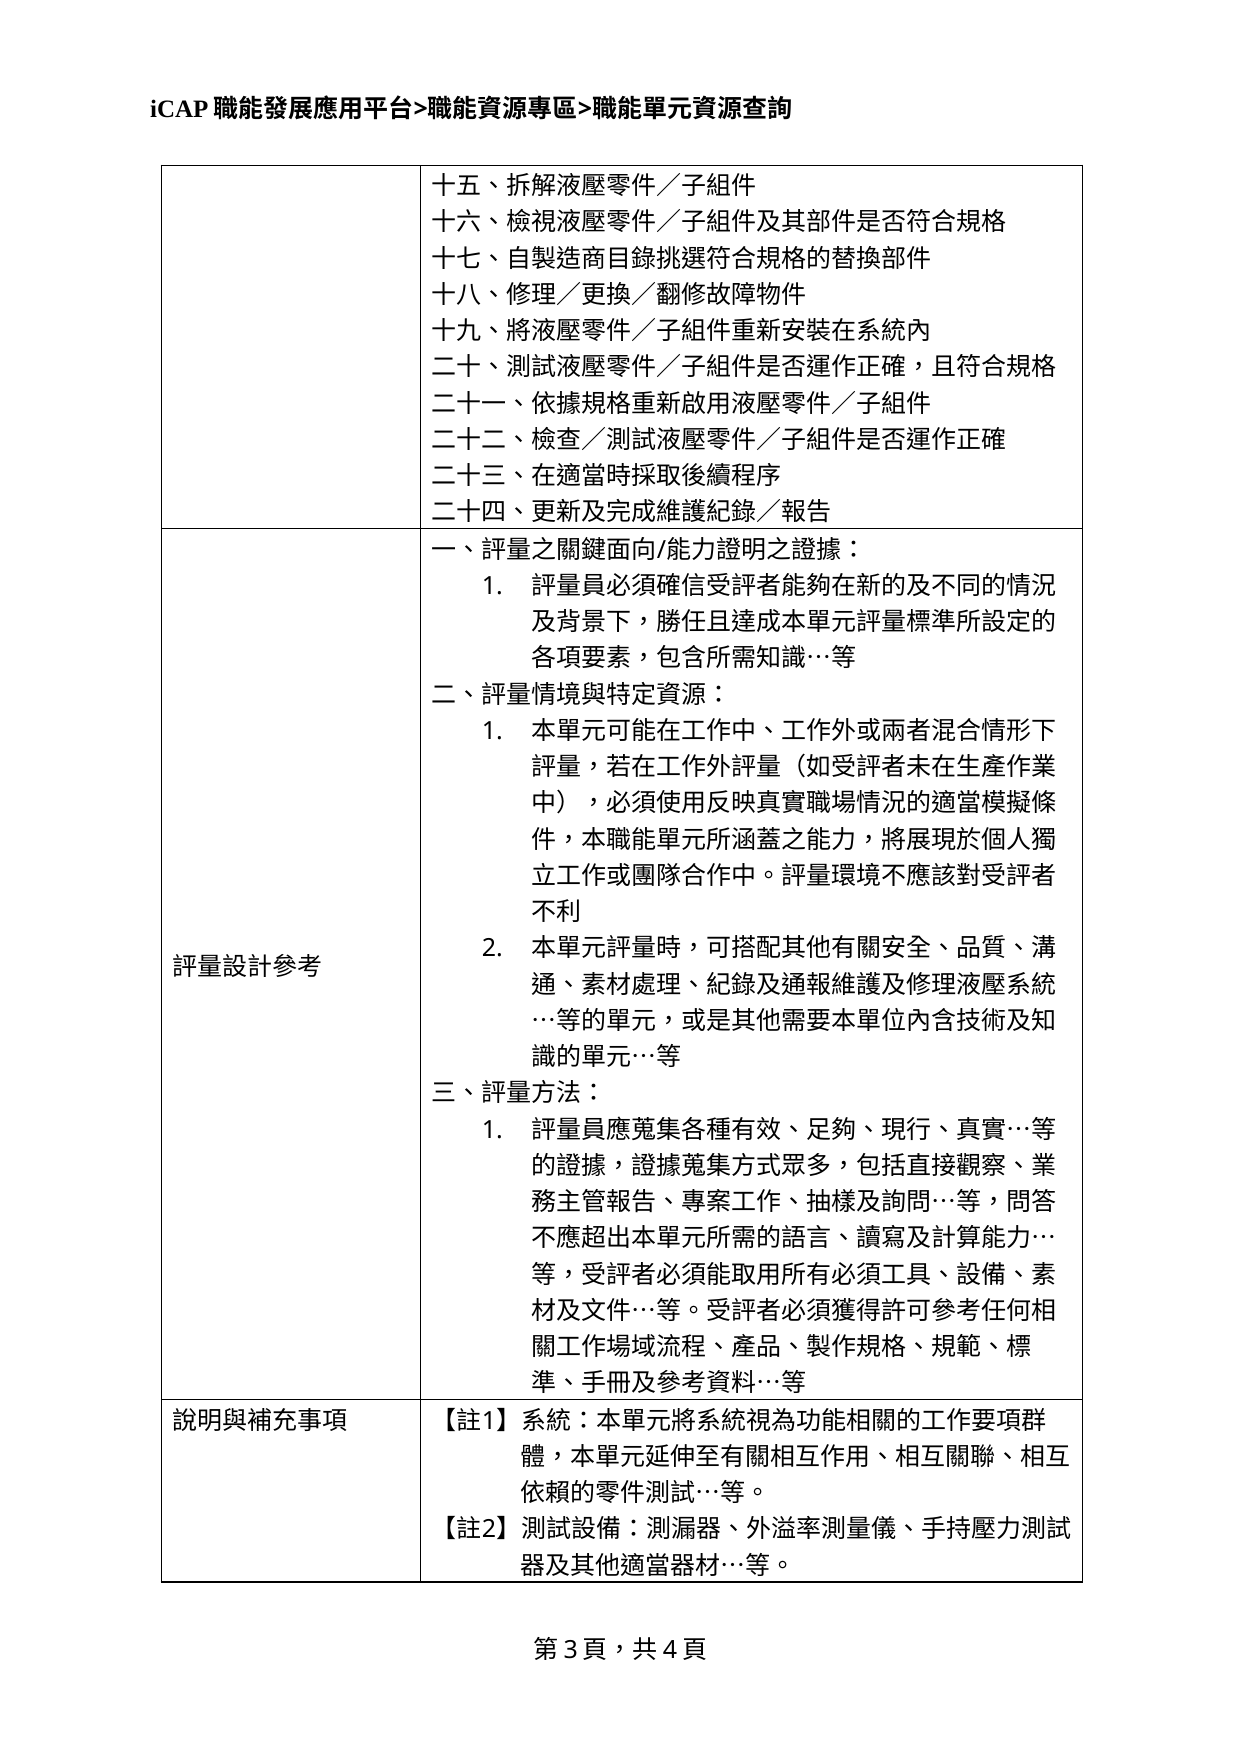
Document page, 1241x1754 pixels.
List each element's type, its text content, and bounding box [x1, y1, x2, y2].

table_cell 評量之關鍵面向/能力證明之證據： 評量員必須確信受評者能夠在新的及不同的情況及背景下，勝任且達成本單元評量標準所設定的各項要素，包含所需知識…等 評量情境與特定資源： 本單元可能在工作中、工作外或兩者混合情形下評量，若在工作外評量（如受評者未在生產作業中），必須使用反映真實職場情況的適當模擬條件，本職能單元所涵蓋之能力，將展現於個人獨立工作或團隊合作中。評量環境不應該對受評者不利 本單元評量時，可搭配其他有關安全、品質、溝通、素材處理、紀錄及通報維護及修理液壓系統…等的單元，或是其他需要本單位內含技術及知識的單元…等 評量方法： 評量員應蒐集各種有效、足夠、現行、真實…等的證據，證據蒐集方式眾多，包括直接觀察、業務主管報告、專案工作、抽樣及詢問…等，問答不應超出本單元所需的語言、讀寫及計算能力…等，受評者必須能取用所有必須工具、設備、素材及文件…等。受評者必須獲得許可參考任何相關工作場域流程、產品、製作規格、規範、標準、手冊及參考資料…等 [421, 529, 1082, 1399]
table_cell 說明與補充事項 [162, 1400, 420, 1581]
table_cell 評量設計參考 [162, 529, 420, 1399]
table_cell [162, 166, 420, 528]
table_cell 準備液壓系統零件供檢查／預防性維護 檢查與測試液壓系統及零件 規劃及排列操作次序 執行預訂之預防性維護作業 選擇適當時機在液壓系統／零件進行明顯的修理 目測檢查液壓系統及零件，尋找操作正確／錯誤跡象 取得與解讀維護報告及預防性維護時程 使用適當測試器材及技術，檢查／測試液壓系統／零件運作 確認明顯的故障／異常 記錄或通報已確認的故障／異常 修理／翻修液壓系統 液壓系統隔離及降壓 標示隔離液壓系統 移除系統內的液壓零件／子組件 拆解液壓零件／子組件 檢視液壓零件／子組件及其部件是否符合規格 自製造商目錄挑選符合規格的替換部件 修理／更換／翻修故障物件 將液壓零件／子組件重新安裝在系統內 測試液壓零件／子組件是否運作正確，且符合規格 依據規格重新啟用液壓零件／子組件 檢查／測試液壓零件／子組件是否運作正確 在適當時採取後續程序 更新及完成維護紀錄／報告 [421, 166, 1082, 528]
table_cell 系統：本單元將系統視為功能相關的工作要項群體，本單元延伸至有關相互作用、相互關聯、相互依賴的零件測試…等。 測試設備：測漏器、外溢率測量儀、手持壓力測試器及其他適當器材…等。 預防性維護檢查：定期執行預防性維護，並保留適當文件紀錄。 矯正：更換、修理或可再使用零件。 [421, 1400, 1082, 1581]
